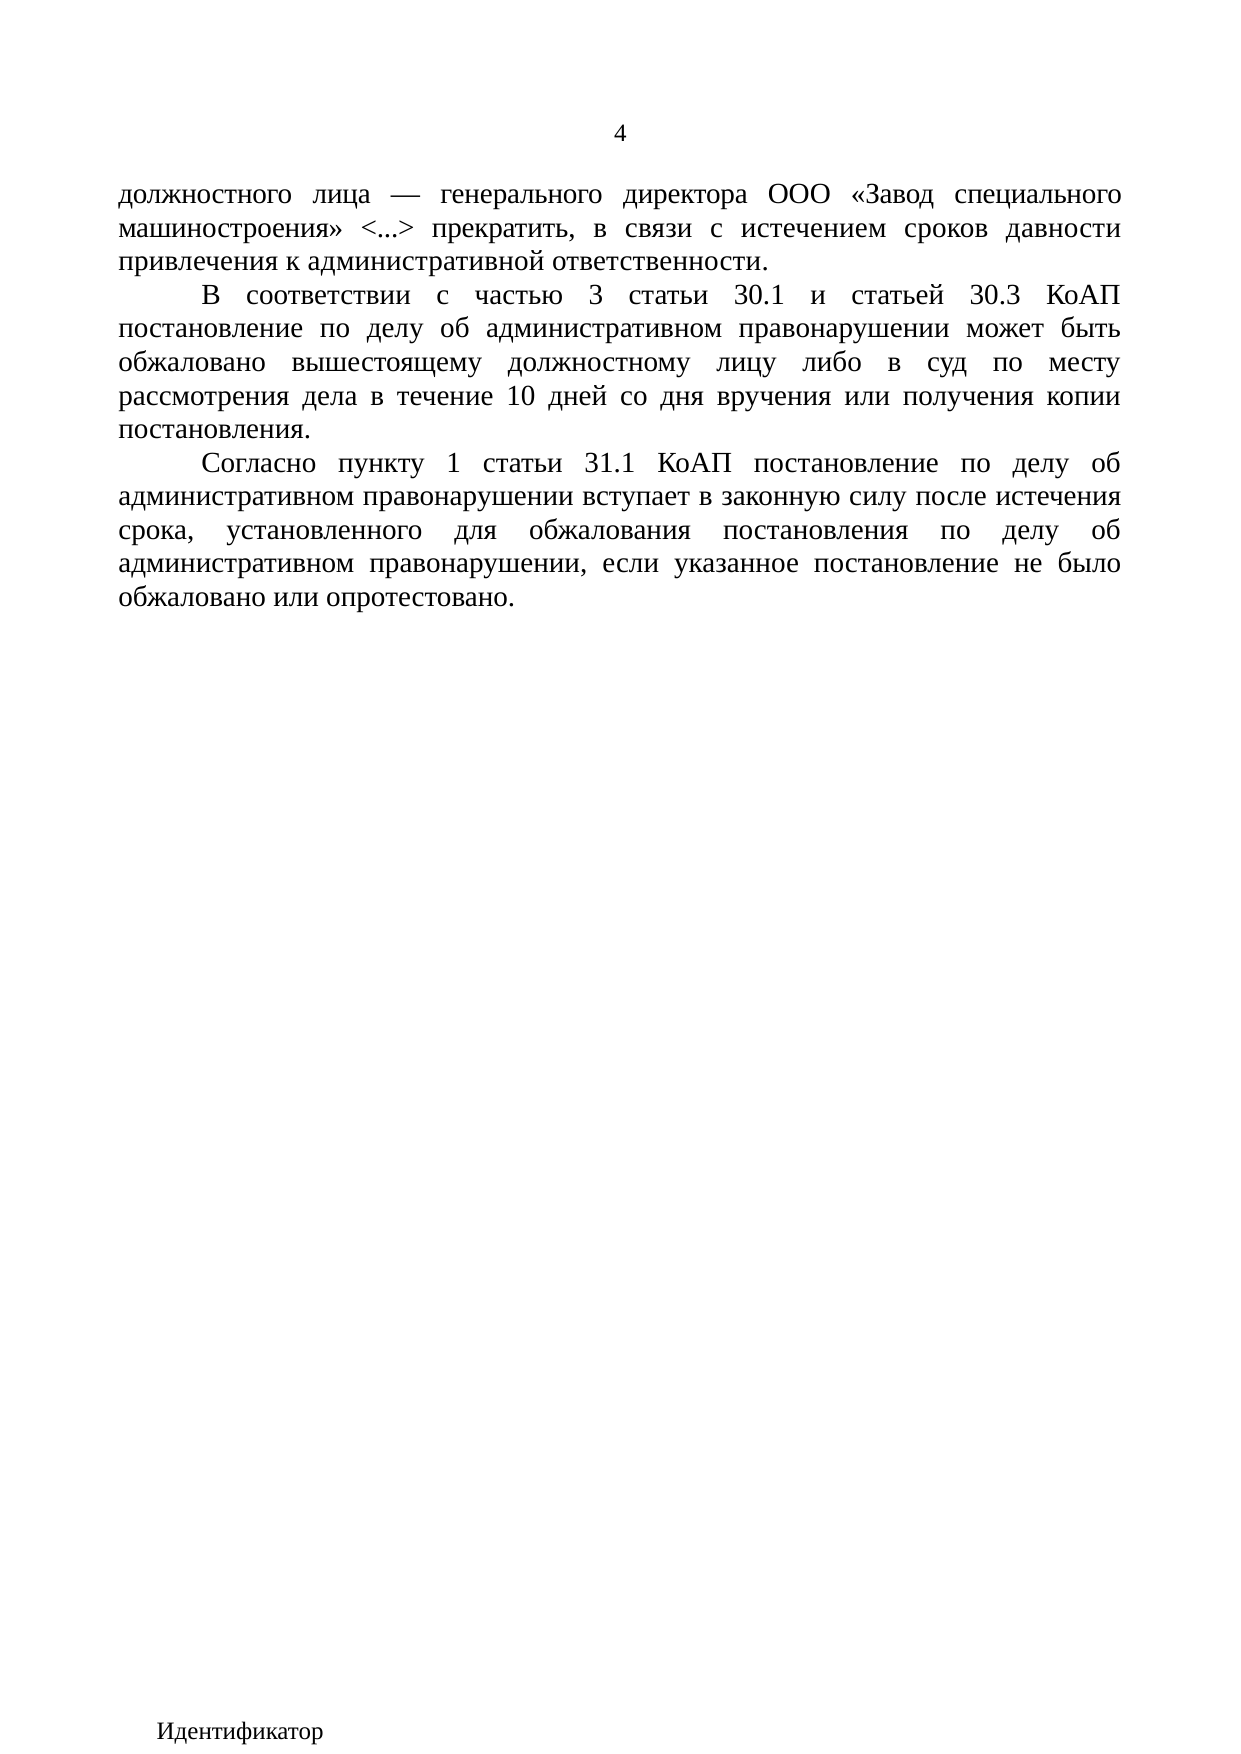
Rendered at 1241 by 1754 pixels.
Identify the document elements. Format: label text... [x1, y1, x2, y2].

text должностного лица — генерального директора ООО «Завод специального машиностроения» <...> прекратить, в связи с истечением сроков давности привлечения к административной ответственности. [118, 176, 1122, 277]
text Согласно пункту 1 статьи 31.1 КоАП постановление по делу об административном правонарушении вступает в законную силу после истечения срока, установленного для обжалования постановления по делу об административном правонарушении, если указанное постановление не было обжаловано или опротестовано. [118, 445, 1122, 612]
text В соответствии с частью 3 статьи 30.1 и статьей 30.3 КоАП постановление по делу об административном правонарушении может быть обжаловано вышестоящему должностному лицу либо в суд по месту рассмотрения дела в течение 10 дней со дня вручения или получения копии постановления. [118, 277, 1122, 445]
